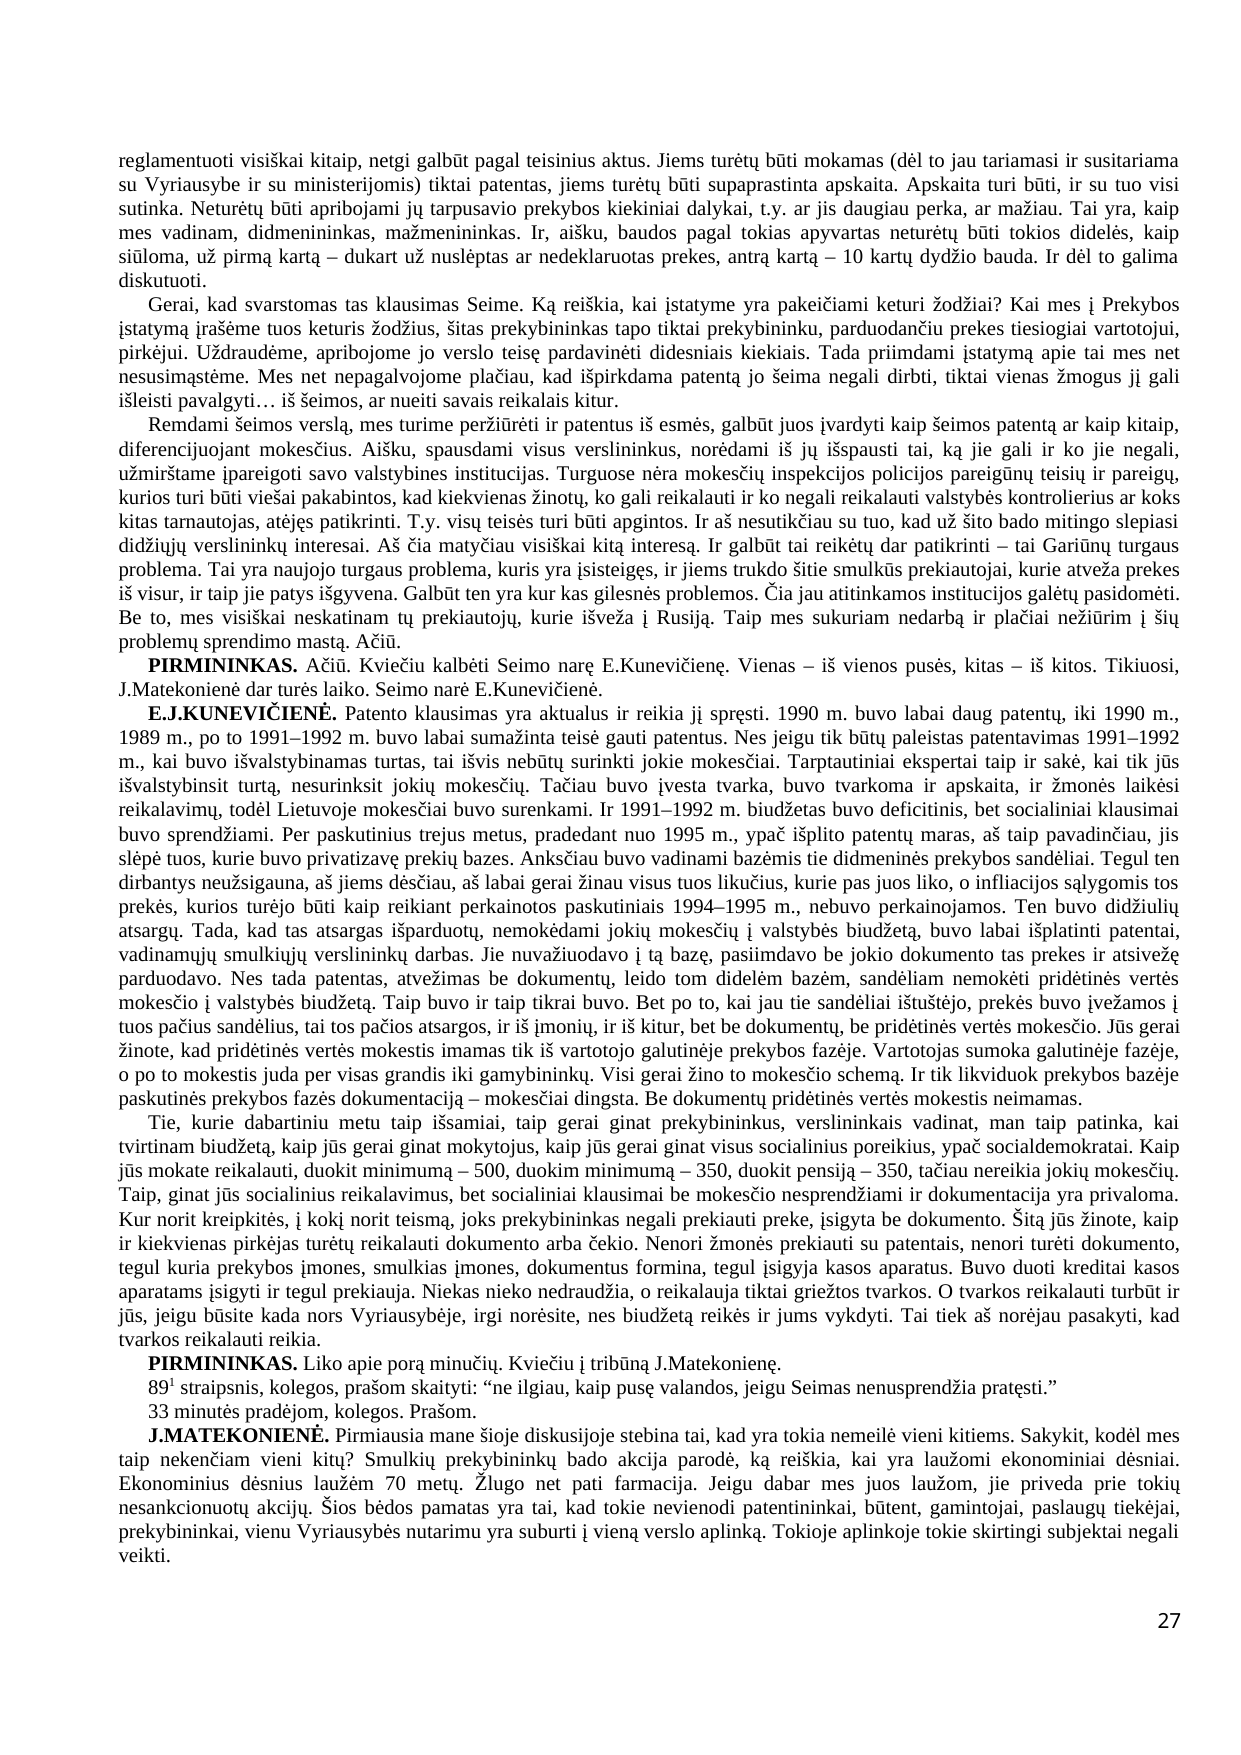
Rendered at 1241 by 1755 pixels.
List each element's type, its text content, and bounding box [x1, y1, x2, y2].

text J.MATEKONIENĖ. Pirmiausia mane šioje diskusijoje stebina tai, kad yra tokia nemeilė vieni kitiems. Sakykit, kodėl mes taip nekenčiam vieni kitų? Smulkių prekybininkų bado akcija parodė, ką reiškia, kai yra laužomi ekonominiai dėsniai. Ekonominius dėsnius laužėm 70 metų. Žlugo net pati farmacija. Jeigu dabar mes juos laužom, jie priveda prie tokių nesankcionuotų akcijų. Šios bėdos pamatas yra tai, kad tokie nevienodi patentininkai, būtent, gamintojai, paslaugų tiekėjai, prekybininkai, vienu Vyriausybės nutarimu yra suburti į vieną verslo aplinką. Tokioje aplinkoje tokie skirtingi subjektai negali veikti. [118, 1423, 1181, 1567]
text PIRMININKAS. Ačiū. Kviečiu kalbėti Seimo narę E.Kunevičienę. Vienas – iš vienos pusės, kitas – iš kitos. Tikiuosi, J.Matekonienė dar turės laiko. Seimo narė E.Kunevičienė. [118, 653, 1181, 701]
text 33 minutės pradėjom, kolegos. Prašom. [118, 1399, 1181, 1423]
text Remdami šeimos verslą, mes turime peržiūrėti ir patentus iš esmės, galbūt juos įvardyti kaip šeimos patentą ar kaip kitaip, diferencijuojant mokesčius. Aišku, spausdami visus verslininkus, norėdami iš jų išspausti tai, ką jie gali ir ko jie negali, užmirštame įpareigoti savo valstybines institucijas. Turguose nėra mokesčių inspekcijos policijos pareigūnų teisių ir pareigų, kurios turi būti viešai pakabintos, kad kiekvienas žinotų, ko gali reikalauti ir ko negali reikalauti valstybės kontrolierius ar koks kitas tarnautojas, atėjęs patikrinti. T.y. visų teisės turi būti apgintos. Ir aš nesutikčiau su tuo, kad už šito bado mitingo slepiasi didžiųjų verslininkų interesai. Aš čia matyčiau visiškai kitą interesą. Ir galbūt tai reikėtų dar patikrinti – tai Gariūnų turgaus problema. Tai yra naujojo turgaus problema, kuris yra įsisteigęs, ir jiems trukdo šitie smulkūs prekiautojai, kurie atveža prekes iš visur, ir taip jie patys išgyvena. Galbūt ten yra kur kas gilesnės problemos. Čia jau atitinkamos institucijos galėtų pasidomėti. Be to, mes visiškai neskatinam tų prekiautojų, kurie išveža į Rusiją. Taip mes sukuriam nedarbą ir plačiai nežiūrim į šių problemų sprendimo mastą. Ačiū. [118, 412, 1181, 653]
text reglamentuoti visiškai kitaip, netgi galbūt pagal teisinius aktus. Jiems turėtų būti mokamas (dėl to jau tariamasi ir susitariama su Vyriausybe ir su ministerijomis) tiktai patentas, jiems turėtų būti supaprastinta apskaita. Apskaita turi būti, ir su tuo visi sutinka. Neturėtų būti apribojami jų tarpusavio prekybos kiekiniai dalykai, t.y. ar jis daugiau perka, ar mažiau. Tai yra, kaip mes vadinam, didmenininkas, mažmenininkas. Ir, aišku, baudos pagal tokias apyvartas neturėtų būti tokios didelės, kaip siūloma, už pirmą kartą – dukart už nuslėptas ar nedeklaruotas prekes, antrą kartą – 10 kartų dydžio bauda. Ir dėl to galima diskutuoti. [118, 148, 1181, 292]
text PIRMININKAS. Liko apie porą minučių. Kviečiu į tribūną J.Matekonienę. [118, 1351, 1181, 1375]
text Tie, kurie dabartiniu metu taip išsamiai, taip gerai ginat prekybininkus, verslininkais vadinat, man taip patinka, kai tvirtinam biudžetą, kaip jūs gerai ginat mokytojus, kaip jūs gerai ginat visus socialinius poreikius, ypač socialdemokratai. Kaip jūs mokate reikalauti, duokit minimumą – 500, duokim minimumą – 350, duokit pensiją – 350, tačiau nereikia jokių mokesčių. Taip, ginat jūs socialinius reikalavimus, bet socialiniai klausimai be mokesčio nesprendžiami ir dokumentacija yra privaloma. Kur norit kreipkitės, į kokį norit teismą, joks prekybininkas negali prekiauti preke, įsigyta be dokumento. Šitą jūs žinote, kaip ir kiekvienas pirkėjas turėtų reikalauti dokumento arba čekio. Nenori žmonės prekiauti su patentais, nenori turėti dokumento, tegul kuria prekybos įmones, smulkias įmones, dokumentus formina, tegul įsigyja kasos aparatus. Buvo duoti kreditai kasos aparatams įsigyti ir tegul prekiauja. Niekas nieko nedraudžia, o reikalauja tiktai griežtos tvarkos. O tvarkos reikalauti turbūt ir jūs, jeigu būsite kada nors Vyriausybėje, irgi norėsite, nes biudžetą reikės ir jums vykdyti. Tai tiek aš norėjau pasakyti, kad tvarkos reikalauti reikia. [118, 1110, 1181, 1351]
text E.J.KUNEVIČIENĖ. Patento klausimas yra aktualus ir reikia jį spręsti. 1990 m. buvo labai daug patentų, iki 1990 m., 1989 m., po to 1991–1992 m. buvo labai sumažinta teisė gauti patentus. Nes jeigu tik būtų paleistas patentavimas 1991–1992 m., kai buvo išvalstybinamas turtas, tai išvis nebūtų surinkti jokie mokesčiai. Tarptautiniai ekspertai taip ir sakė, kai tik jūs išvalstybinsit turtą, nesurinksit jokių mokesčių. Tačiau buvo įvesta tvarka, buvo tvarkoma ir apskaita, ir žmonės laikėsi reikalavimų, todėl Lietuvoje mokesčiai buvo surenkami. Ir 1991–1992 m. biudžetas buvo deficitinis, bet socialiniai klausimai buvo sprendžiami. Per paskutinius trejus metus, pradedant nuo 1995 m., ypač išplito patentų maras, aš taip pavadinčiau, jis slėpė tuos, kurie buvo privatizavę prekių bazes. Anksčiau buvo vadinami bazėmis tie didmeninės prekybos sandėliai. Tegul ten dirbantys neužsigauna, aš jiems dėsčiau, aš labai gerai žinau visus tuos likučius, kurie pas juos liko, o infliacijos sąlygomis tos prekės, kurios turėjo būti kaip reikiant perkainotos paskutiniais 1994–1995 m., nebuvo perkainojamos. Ten buvo didžiulių atsargų. Tada, kad tas atsargas išparduotų, nemokėdami jokių mokesčių į valstybės biudžetą, buvo labai išplatinti patentai, vadinamųjų smulkiųjų verslininkų darbas. Jie nuvažiuodavo į tą bazę, pasiimdavo be jokio dokumento tas prekes ir atsivežę parduodavo. Nes tada patentas, atvežimas be dokumentų, leido tom didelėm bazėm, sandėliam nemokėti pridėtinės vertės mokesčio į valstybės biudžetą. Taip buvo ir taip tikrai buvo. Bet po to, kai jau tie sandėliai ištuštėjo, prekės buvo įvežamos į tuos pačius sandėlius, tai tos pačios atsargos, ir iš įmonių, ir iš kitur, bet be dokumentų, be pridėtinės vertės mokesčio. Jūs gerai žinote, kad pridėtinės vertės mokestis imamas tik iš vartotojo galutinėje prekybos fazėje. Vartotojas sumoka galutinėje fazėje, o po to mokestis juda per visas grandis iki gamybininkų. Visi gerai žino to mokesčio schemą. Ir tik likviduok prekybos bazėje paskutinės prekybos fazės dokumentaciją – mokesčiai dingsta. Be dokumentų pridėtinės vertės mokestis neimamas. [118, 701, 1181, 1110]
text 891 straipsnis, kolegos, prašom skaityti: “ne ilgiau, kaip pusę valandos, jeigu Seimas nenusprendžia pratęsti.” [118, 1375, 1181, 1399]
text Gerai, kad svarstomas tas klausimas Seime. Ką reiškia, kai įstatyme yra pakeičiami keturi žodžiai? Kai mes į Prekybos įstatymą įrašėme tuos keturis žodžius, šitas prekybininkas tapo tiktai prekybininku, parduodančiu prekes tiesiogiai vartotojui, pirkėjui. Uždraudėme, apribojome jo verslo teisę pardavinėti didesniais kiekiais. Tada priimdami įstatymą apie tai mes net nesusimąstėme. Mes net nepagalvojome plačiau, kad išpirkdama patentą jo šeima negali dirbti, tiktai vienas žmogus jį gali išleisti pavalgyti… iš šeimos, ar nueiti savais reikalais kitur. [118, 292, 1181, 412]
